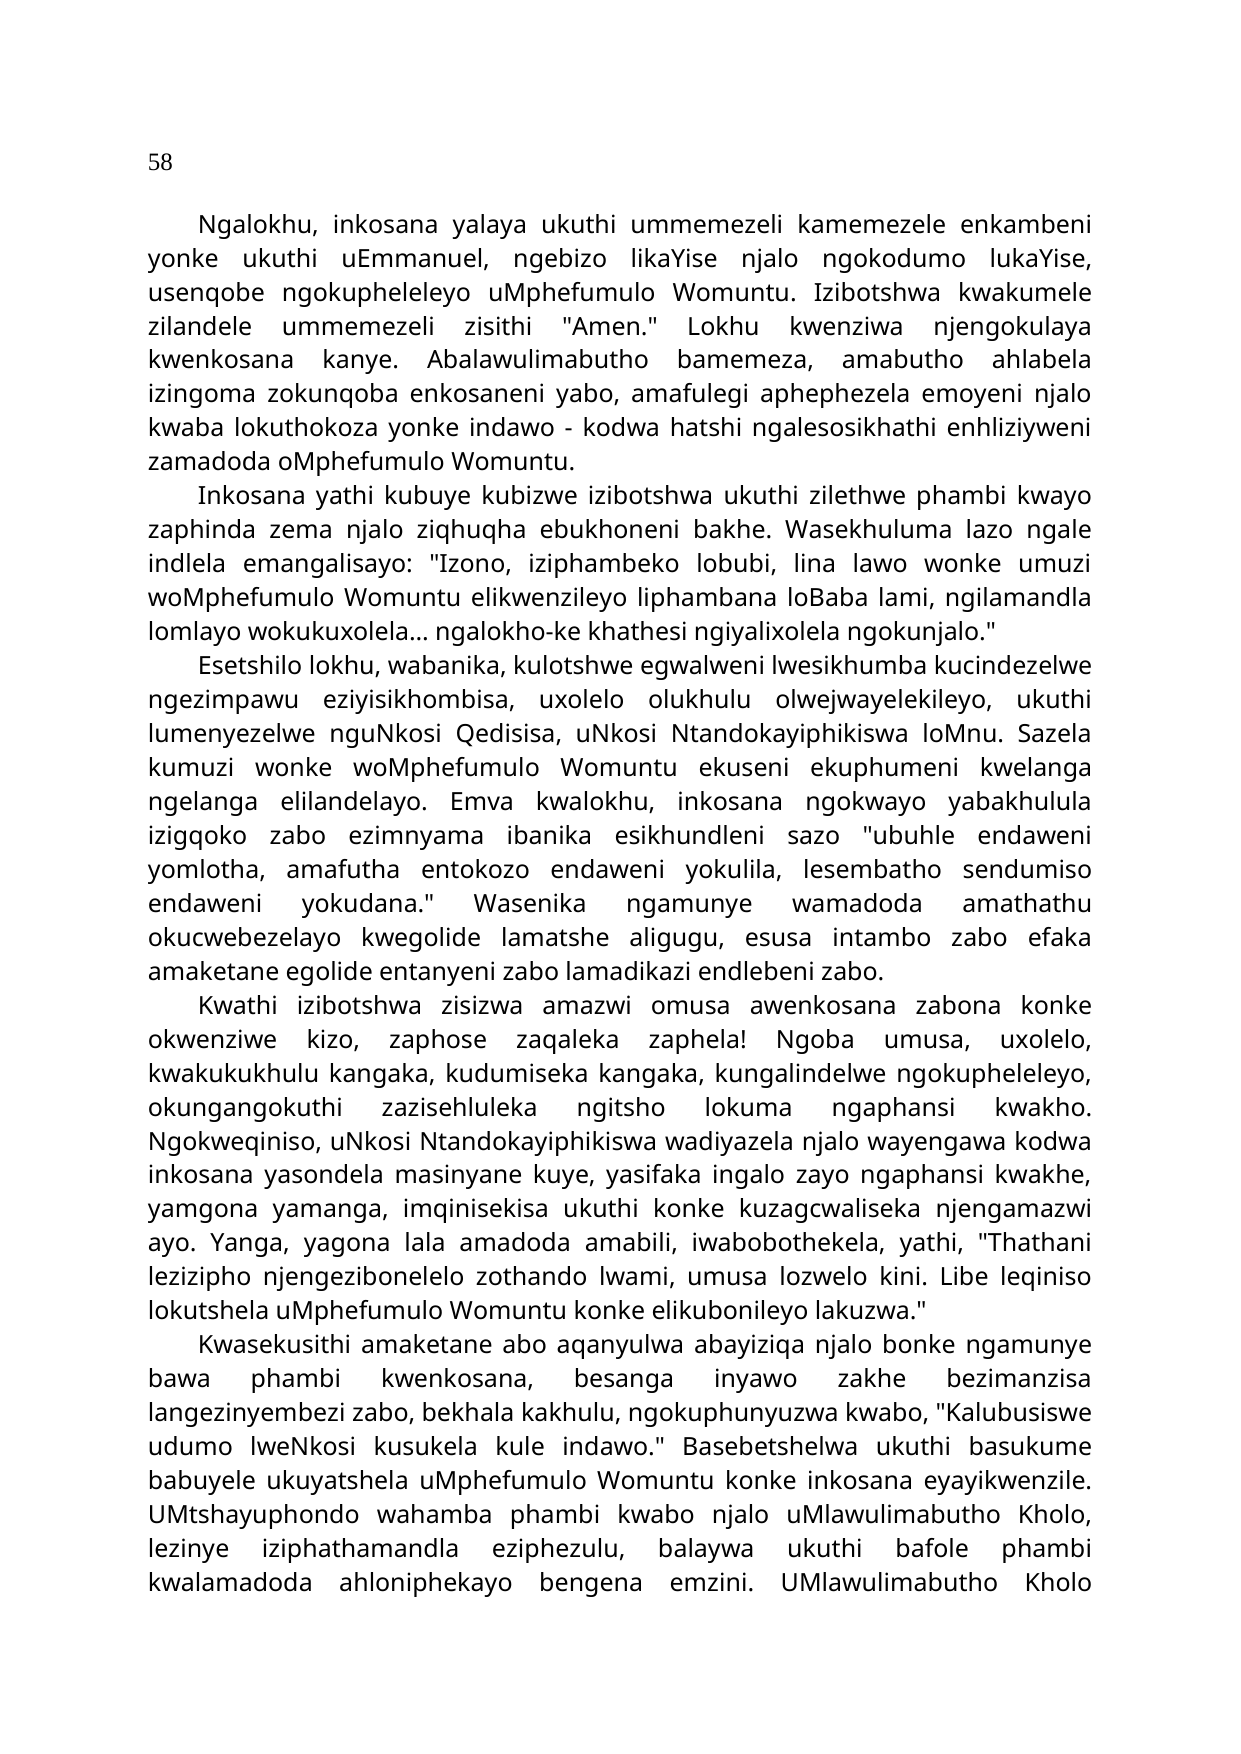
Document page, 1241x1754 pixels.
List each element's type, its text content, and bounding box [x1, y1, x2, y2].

text Esetshilo lokhu, wabanika, kulotshwe egwalweni lwesikhumba kucindezelwe ngezimpawu eziyisikhombisa, uxolelo olukhulu olwejwayelekileyo, ukuthi lumenyezelwe nguNkosi Qedisisa, uNkosi Ntandokayiphikiswa loMnu. Sazela kumuzi wonke woMphefumulo Womuntu ekuseni ekuphumeni kwelanga ngelanga elilandelayo. Emva kwalokhu, inkosana ngokwayo yabakhulula izigqoko zabo ezimnyama ibanika esikhundleni sazo "ubuhle endaweni yomlotha, amafutha entokozo endaweni yokulila, lesembatho sendumiso endaweni yokudana." Wasenika ngamunye wamadoda amathathu okucwebezelayo kwegolide lamatshe aligugu, esusa intambo zabo efaka amaketane egolide entanyeni zabo lamadikazi endlebeni zabo. [148, 648, 1093, 988]
text Inkosana yathi kubuye kubizwe izibotshwa ukuthi zilethwe phambi kwayo zaphinda zema njalo ziqhuqha ebukhoneni bakhe. Wasekhuluma lazo ngale indlela emangalisayo: "Izono, iziphambeko lobubi, lina lawo wonke umuzi woMphefumulo Womuntu elikwenzileyo liphambana loBaba lami, ngilamandla lomlayo wokukuxolela... ngalokho-ke khathesi ngiyalixolela ngokunjalo." [148, 478, 1093, 648]
text Kwathi izibotshwa zisizwa amazwi omusa awenkosana zabona konke okwenziwe kizo, zaphose zaqaleka zaphela! Ngoba umusa, uxolelo, kwakukukhulu kangaka, kudumiseka kangaka, kungalindelwe ngokupheleleyo, okungangokuthi zazisehluleka ngitsho lokuma ngaphansi kwakho. Ngokweqiniso, uNkosi Ntandokayiphikiswa wadiyazela njalo wayengawa kodwa inkosana yasondela masinyane kuye, yasifaka ingalo zayo ngaphansi kwakhe, yamgona yamanga, imqinisekisa ukuthi konke kuzagcwaliseka njengamazwi ayo. Yanga, yagona lala amadoda amabili, iwabobothekela, yathi, "Thathani lezizipho njengezibonelelo zothando lwami, umusa lozwelo kini. Libe leqiniso lokutshela uMphefumulo Womuntu konke elikubonileyo lakuzwa." [148, 988, 1093, 1327]
text Kwasekusithi amaketane abo aqanyulwa abayiziqa njalo bonke ngamunye bawa phambi kwenkosana, besanga inyawo zakhe bezimanzisa langezinyembezi zabo, bekhala kakhulu, ngokuphunyuzwa kwabo, "Kalubusiswe udumo lweNkosi kusukela kule indawo." Basebetshelwa ukuthi basukume babuyele ukuyatshela uMphefumulo Womuntu konke inkosana eyayikwenzile. UMtshayuphondo wahamba phambi kwabo njalo uMlawulimabutho Kholo, lezinye iziphathamandla eziphezulu, balaywa ukuthi bafole phambi kwalamadoda ahloniphekayo bengena emzini. UMlawulimabutho Kholo [148, 1327, 1093, 1599]
text Ngalokhu, inkosana yalaya ukuthi ummemezeli kamemezele enkambeni yonke ukuthi uEmmanuel, ngebizo likaYise njalo ngokodumo lukaYise, usenqobe ngokupheleleyo uMphefumulo Womuntu. Izibotshwa kwakumele zilandele ummemezeli zisithi "Amen." Lokhu kwenziwa njengokulaya kwenkosana kanye. Abalawulimabutho bamemeza, amabutho ahlabela izingoma zokunqoba enkosaneni yabo, amafulegi aphephezela emoyeni njalo kwaba lokuthokoza yonke indawo - kodwa hatshi ngalesosikhathi enhliziyweni zamadoda oMphefumulo Womuntu. [148, 207, 1093, 478]
